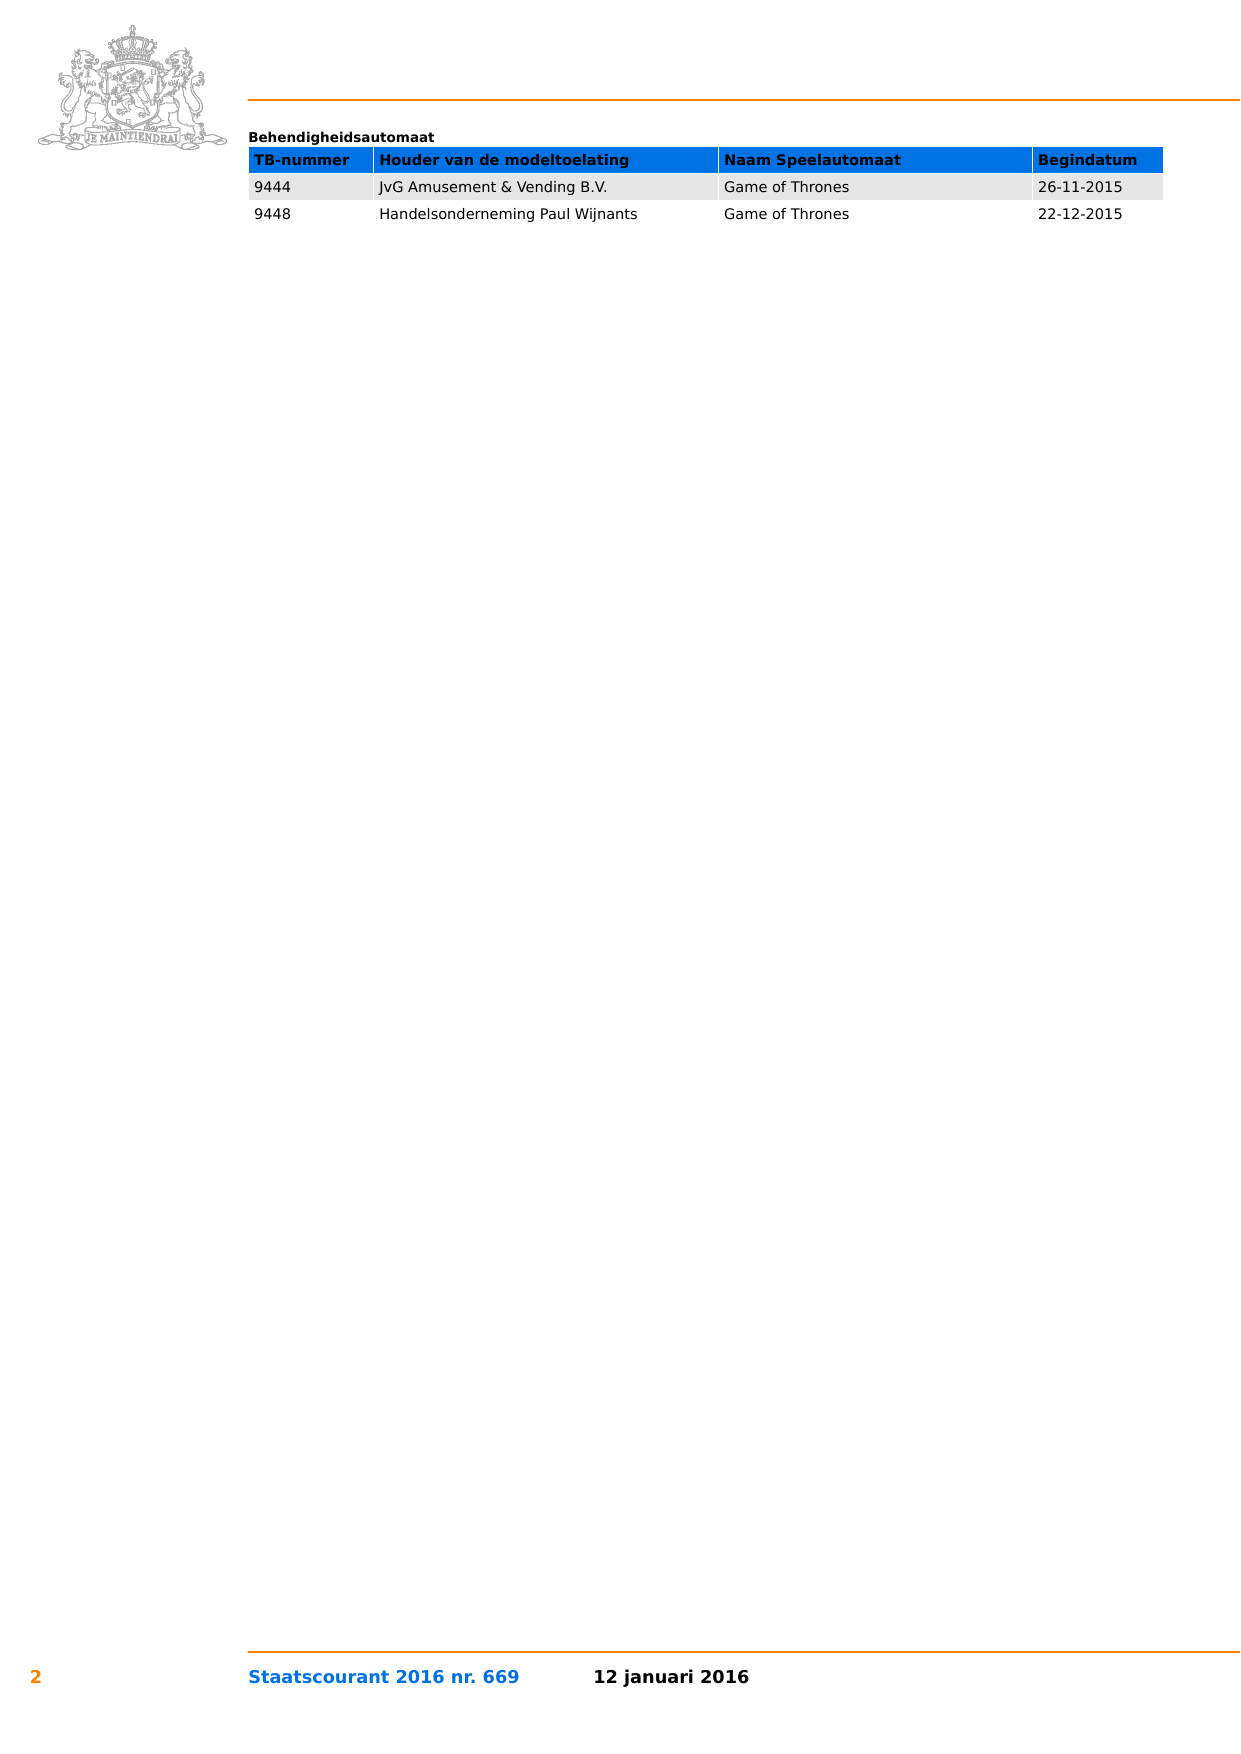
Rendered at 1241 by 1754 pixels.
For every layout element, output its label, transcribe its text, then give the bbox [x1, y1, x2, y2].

table_cell JvG Amusement & Vending B.V. [374, 174, 718, 200]
table_cell Handelsonderneming Paul Wijnants [374, 201, 718, 228]
table_cell 22-12-2015 [1033, 201, 1163, 228]
table_cell Begindatum [1033, 147, 1163, 173]
table_cell 9444 [249, 174, 373, 200]
table_header Behendigheidsautomaat [248, 130, 1163, 146]
table_cell Game of Thrones [719, 201, 1032, 228]
table_cell 26-11-2015 [1033, 174, 1163, 200]
table_cell 9448 [249, 201, 373, 228]
picture [38, 25, 227, 150]
table_cell Game of Thrones [719, 174, 1032, 200]
table_cell Houder van de modeltoelating [374, 147, 718, 173]
table_cell TB-nummer [249, 147, 373, 173]
table_cell Naam Speelautomaat [719, 147, 1032, 173]
